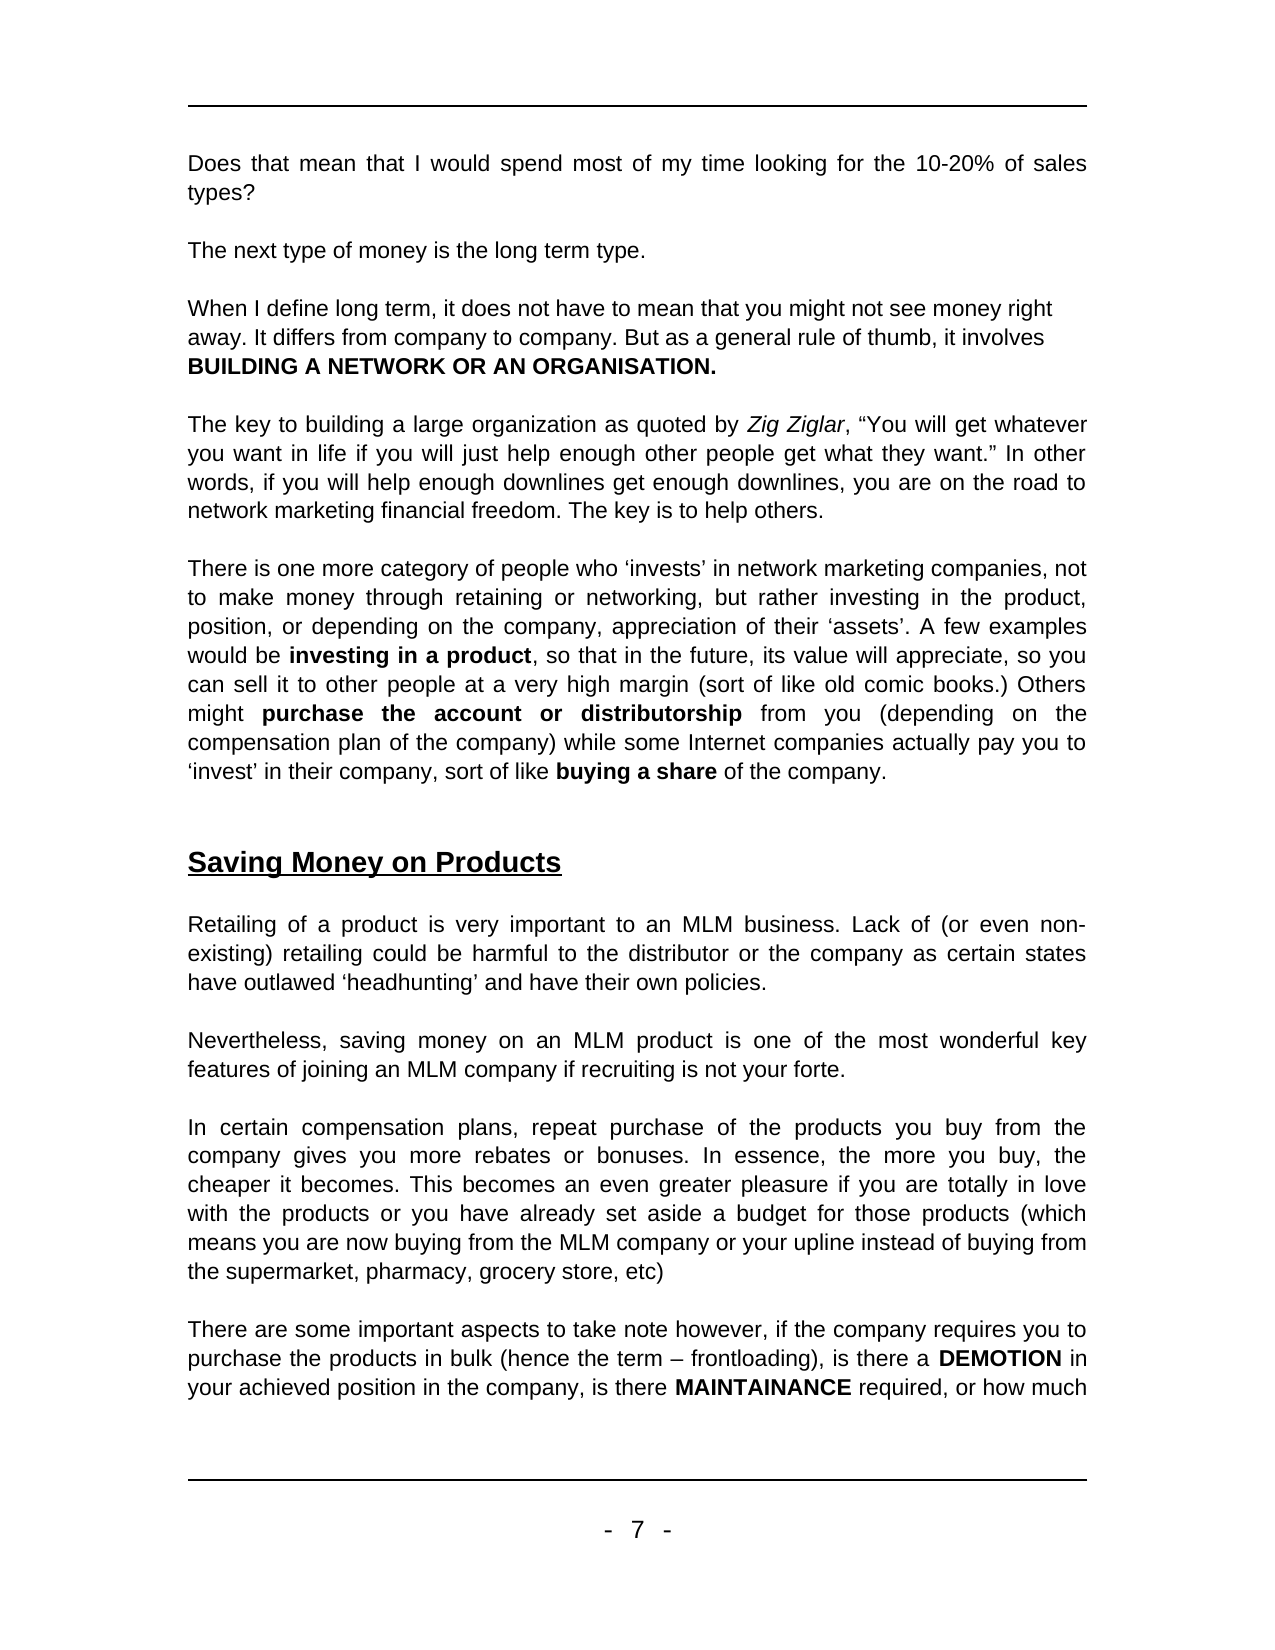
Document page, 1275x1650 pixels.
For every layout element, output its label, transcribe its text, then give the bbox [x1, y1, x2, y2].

subtitle Saving Money on Products [187, 845, 1087, 878]
text The key to building a large organization as quoted by Zig Ziglar, “You will get whatever you want in life if you will just help enough other people get what they want.” In other words, if you will help enough downlines get enough downlines, you are on the road to network marketing financial freedom. The key is to help others. [187, 411, 1087, 524]
text In certain compensation plans, repeat purchase of the products you buy from the company gives you more rebates or bonuses. In essence, the more you buy, the cheaper it becomes. This becomes an even greater pleasure if you are totally in love with the products or you have already set aside a budget for those products (which means you are now buying from the MLM company or your upline instead of buying from the supermarket, pharmacy, grocery store, etc) [187, 1113, 1087, 1285]
text There is one more category of people who ‘invests’ in network marketing companies, not to make money through retaining or networking, but rather investing in the product, position, or depending on the company, appreciation of their ‘assets’. A few examples would be investing in a product, so that in the future, its value will appreciate, so you can sell it to other people at a very high margin (sort of like old comic books.) Others might purchase the account or distributorship from you (depending on the compensation plan of the company) while some Internet companies actually pay you to ‘invest’ in their company, sort of like buying a share of the company. [187, 555, 1087, 784]
text There are some important aspects to take note however, if the company requires you to purchase the products in bulk (hence the term – frontloading), is there a DEMOTION in your achieved position in the company, is there MAINTAINANCE required, or how much [187, 1316, 1087, 1401]
text Nevertheless, saving money on an MLM product is one of the most wonderful key features of joining an MLM company if recruiting is not your forte. [187, 1027, 1087, 1082]
text When I define long term, it does not have to mean that you might not see money right away. It differs from company to company. But as a general rule of thumb, it involves BUILDING A NETWORK OR AN ORGANISATION. [187, 295, 1087, 379]
text Does that mean that I would spend most of my time looking for the 10-20% of sales types? [187, 150, 1087, 205]
text The next type of money is the long term type. [187, 237, 1087, 263]
text Retailing of a product is very important to an MLM business. Lack of (or even non-existing) retailing could be harmful to the distributor or the company as certain states have outlawed ‘headhunting’ and have their own policies. [187, 911, 1087, 995]
